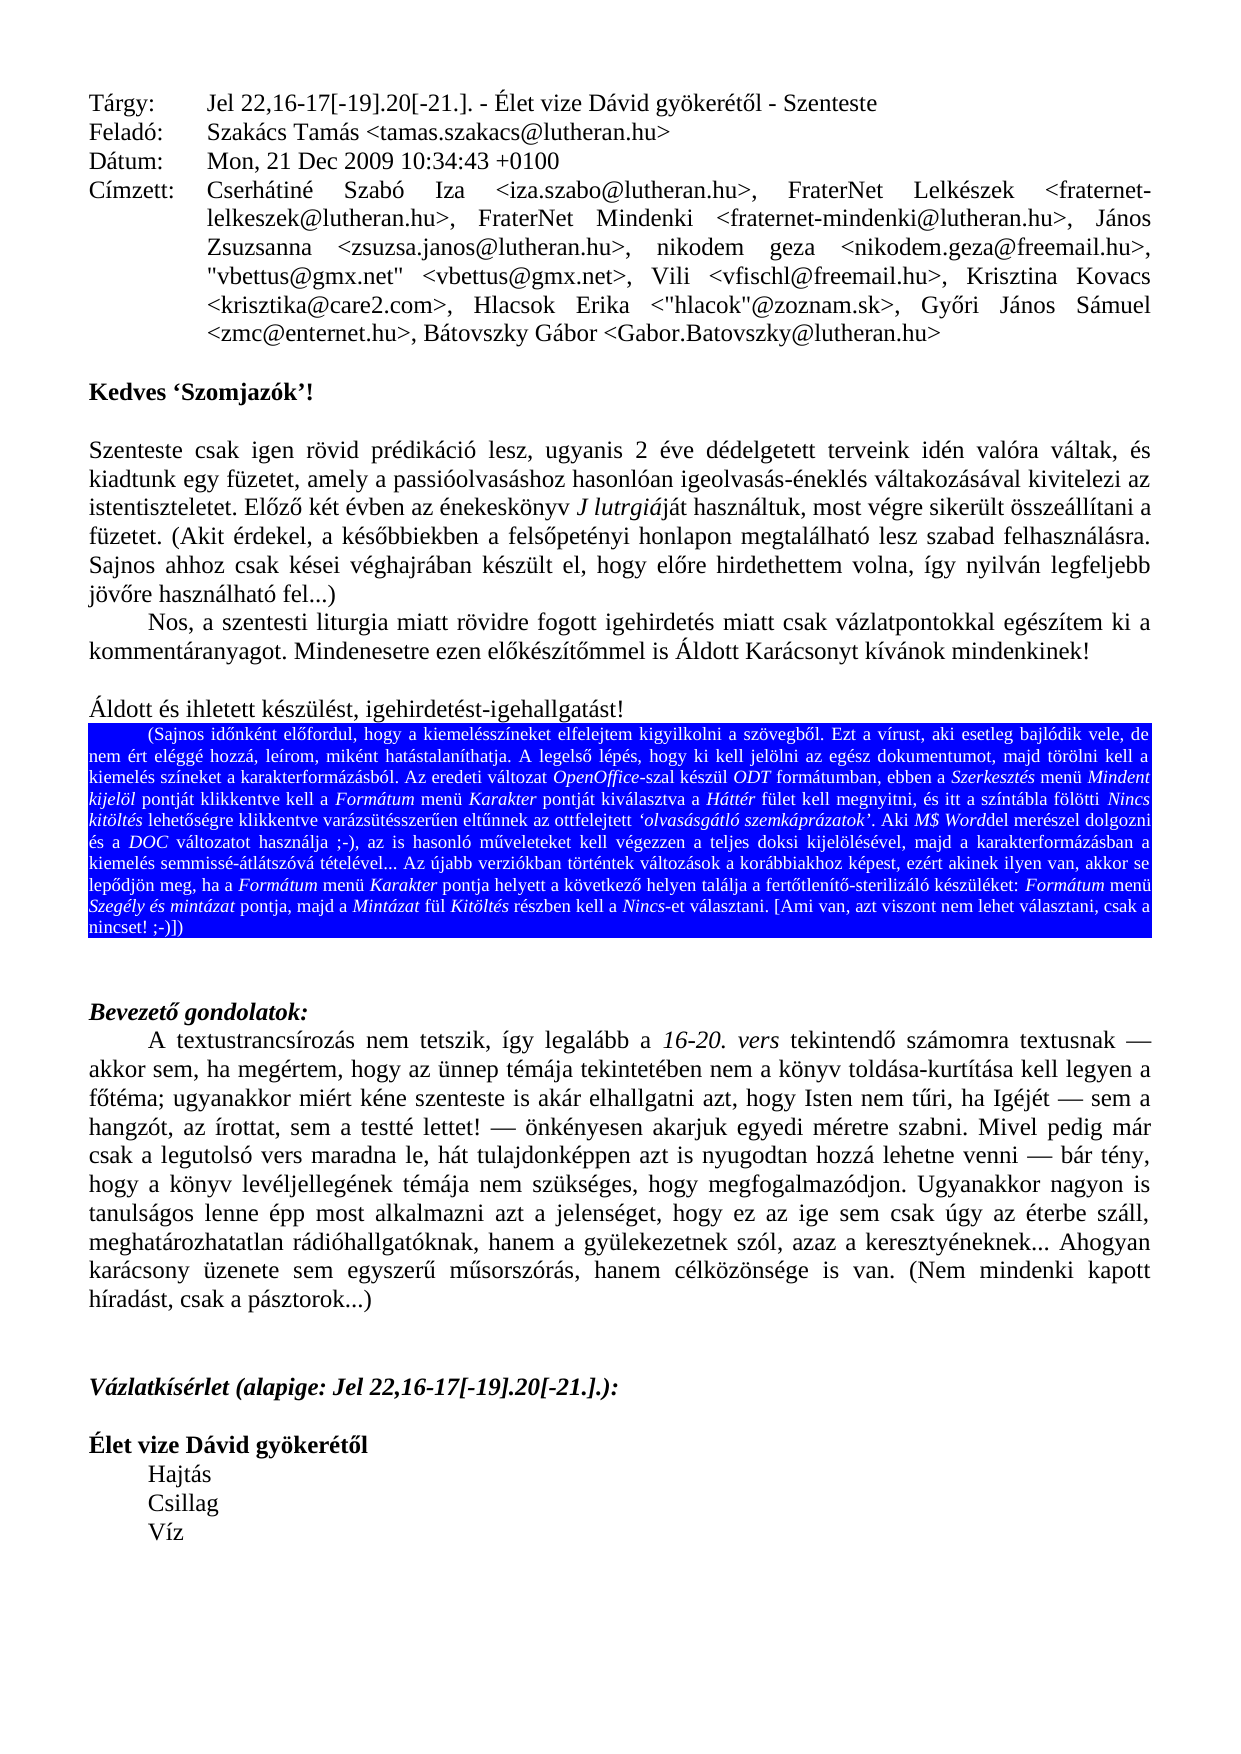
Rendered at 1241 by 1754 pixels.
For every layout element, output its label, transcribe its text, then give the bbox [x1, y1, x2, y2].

text Csillag [88, 1488, 1152, 1517]
text Áldott és ihletett készülést, igehirdetést-igehallgatást! [88, 694, 1152, 723]
text Hajtás [88, 1459, 1152, 1488]
text Nos, a szentesti liturgia miatt rövidre fogott igehirdetés miatt csak vázlatpontokkal egészítem ki a kommentáranyagot. Mindenesetre ezen előkészítőmmel is Áldott Karácsonyt kívánok mindenkinek! [88, 607, 1152, 665]
text Víz [88, 1517, 1152, 1545]
text A textustrancsírozás nem tetszik, így legalább a 16-20. vers tekintendő számomra textusnak ― akkor sem, ha megértem, hogy az ünnep témája tekintetében nem a könyv toldása-kurtítása kell legyen a főtéma; ugyanakkor miért kéne szenteste is akár elhallgatni azt, hogy Isten nem tűri, ha Igéjét ― sem a hangzót, az írottat, sem a testté lettet! ― önkényesen akarjuk egyedi méretre szabni. Mivel pedig már csak a legutolsó vers maradna le, hát tulajdonképpen azt is nyugodtan hozzá lehetne venni ― bár tény, hogy a könyv levéljellegének témája nem szükséges, hogy megfogalmazódjon. Ugyanakkor nagyon is tanulságos lenne épp most alkalmazni azt a jelenséget, hogy ez az ige sem csak úgy az éterbe száll, meghatározhatatlan rádióhallgatóknak, hanem a gyülekezetnek szól, azaz a keresztyéneknek... Ahogyan karácsony üzenete sem egyszerű műsorszórás, hanem célközönsége is van. (Nem mindenki kapott híradást, csak a pásztorok...) [88, 1026, 1152, 1313]
text Vázlatkísérlet (alapige: Jel 22,16-17[-19].20[-21.].): [88, 1372, 1152, 1401]
text Dátum: Mon, 21 Dec 2009 10:34:43 +0100 [88, 146, 1152, 175]
text Bevezető gondolatok: [88, 997, 1152, 1026]
text (Sajnos időnként előfordul, hogy a kiemelésszíneket elfelejtem kigyilkolni a szövegből. Ezt a vírust, aki esetleg bajlódik vele, de nem ért eléggé hozzá, leírom, miként hatástalaníthatja. A legelső lépés, hogy ki kell jelölni az egész dokumentumot, majd törölni kell a kiemelés színeket a karakterformázásból. Az eredeti változat OpenOffice-szal készül ODT formátumban, ebben a Szerkesztés menü Mindent kijelöl pontját klikkentve kell a Formátum menü Karakter pontját kiválasztva a Háttér fület kell megnyitni, és itt a színtábla fölötti Nincs kitöltés lehetőségre klikkentve varázsütésszerűen eltűnnek az ottfelejtett ‘olvasásgátló szemkáprázatok’. Aki M$ Worddel merészel dolgozni és a DOC változatot használja ;‑), az is hasonló műveleteket kell végezzen a teljes doksi kijelölésével, majd a karakterformázásban a kiemelés semmissé-átlátszóvá tételével... Az újabb verziókban történtek változások a korábbiakhoz képest, ezért akinek ilyen van, akkor se lepődjön meg, ha a Formátum menü Karakter pontja helyett a következő helyen találja a fertőtlenítő-sterilizáló készüléket: Formátum menü Szegély és mintázat pontja, majd a Mintázat fül Kitöltés részben kell a Nincs-et választani. [Ami van, azt viszont nem lehet választani, csak a nincset! ;‑)]) [88, 723, 1152, 938]
subtitle Kedves ‘Szomjazók’! [88, 377, 1152, 406]
text Feladó: Szakács Tamás <tamas.szakacs@lutheran.hu> [88, 117, 1152, 146]
text Élet vize Dávid gyökerétől [88, 1430, 1152, 1459]
text Szenteste csak igen rövid prédikáció lesz, ugyanis 2 éve dédelgetett terveink idén valóra váltak, és kiadtunk egy füzetet, amely a passióolvasáshoz hasonlóan igeolvasás-éneklés váltakozásával kivitelezi az istentiszteletet. Előző két évben az énekeskönyv J lutrgiáját használtuk, most végre sikerült összeállítani a füzetet. (Akit érdekel, a későbbiekben a felsőpetényi honlapon megtalálható lesz szabad felhasználásra. Sajnos ahhoz csak kései véghajrában készült el, hogy előre hirdethettem volna, így nyilván legfeljebb jövőre használható fel...) [88, 435, 1152, 607]
text Címzett: Cserhátiné Szabó Iza <iza.szabo@lutheran.hu>, FraterNet Lelkészek <fraternet-lelkeszek@lutheran.hu>, FraterNet Mindenki <fraternet-mindenki@lutheran.hu>, János Zsuzsanna <zsuzsa.janos@lutheran.hu>, nikodem geza <nikodem.geza@freemail.hu>, "vbettus@gmx.net" <vbettus@gmx.net>, Vili <vfischl@freemail.hu>, Krisztina Kovacs <krisztika@care2.com>, Hlacsok Erika <"hlacok"@zoznam.sk>, Győri János Sámuel <zmc@enternet.hu>, Bátovszky Gábor <Gabor.Batovszky@lutheran.hu> [88, 175, 1152, 347]
text Tárgy: Jel 22,16-17[-19].20[-21.]. - Élet vize Dávid gyökerétől - Szenteste [88, 88, 1152, 117]
